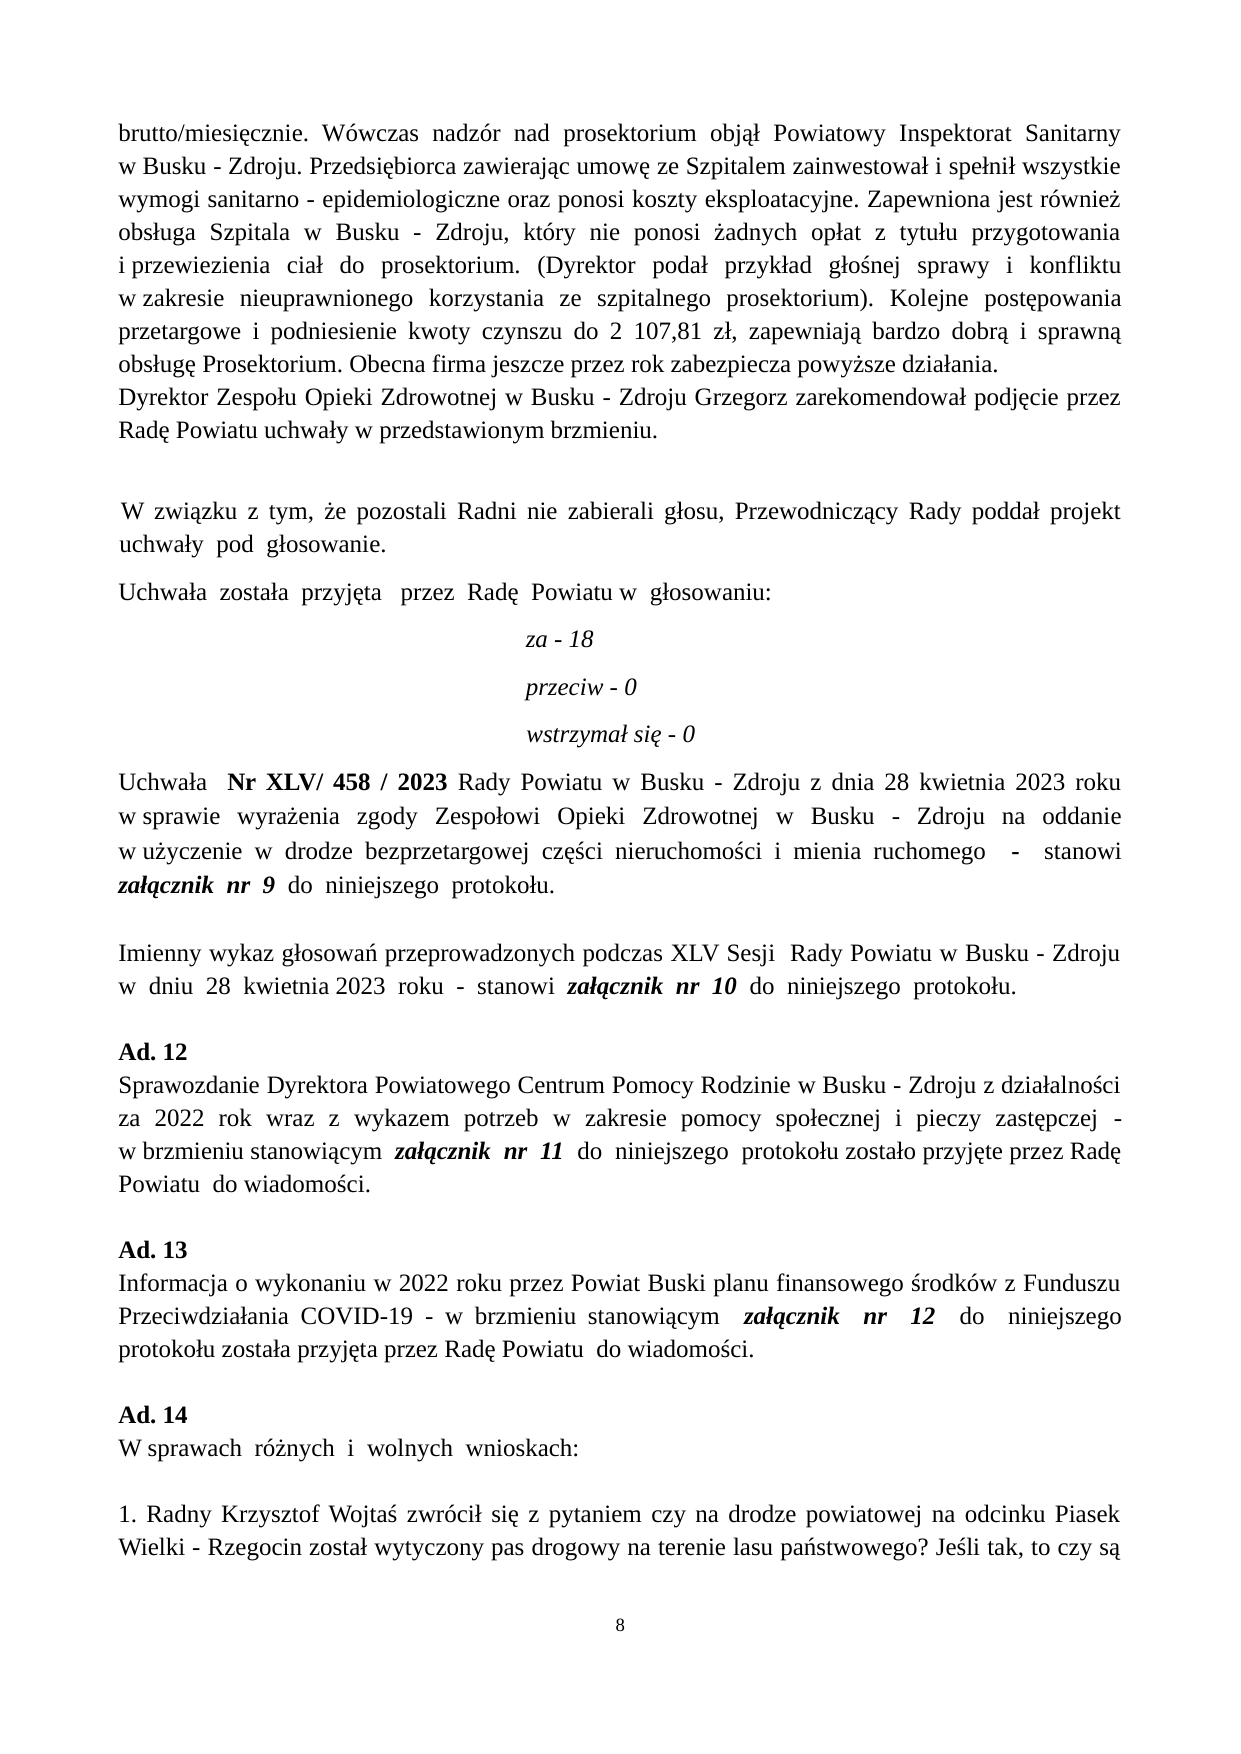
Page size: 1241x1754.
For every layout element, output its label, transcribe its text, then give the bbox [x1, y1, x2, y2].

list przeciw - 0 [526, 672, 1122, 701]
text W sprawach różnych i wolnych wnioskach: [118, 1433, 1122, 1462]
text Uchwała Nr XLV/ 458 / 2023 Rady Powiatu w Busku - Zdroju z dnia 28 kwietnia 2023 roku w sprawie wyrażenia zgody Zespołowi Opieki Zdrowotnej w Busku - Zdroju na oddanie w użyczenie w drodze bezprzetargowej części nieruchomości i mienia ruchomego - stanowi załącznik nr 9 do niniejszego protokołu. [118, 767, 1122, 899]
list Sprawozdanie Dyrektora Powiatowego Centrum Pomocy Rodzinie w Busku - Zdroju z działalności za 2022 rok wraz z wykazem potrzeb w zakresie pomocy społecznej i pieczy zastępczej - w brzmieniu stanowiącym załącznik nr 11 do niniejszego protokołu zostało przyjęte przez Radę Powiatu do wiadomości. [118, 1070, 1122, 1198]
list za - 18 [526, 624, 1122, 653]
list Ad. 12 [118, 1037, 1122, 1066]
text Dyrektor Zespołu Opieki Zdrowotnej w Busku - Zdroju Grzegorz zarekomendował podjęcie przez Radę Powiatu uchwały w przedstawionym brzmieniu. [118, 382, 1122, 444]
list W związku z tym, że pozostali Radni nie zabierali głosu, Przewodniczący Rady poddał projekt uchwały pod głosowanie. [100, 496, 1122, 558]
list Informacja o wykonaniu w 2022 roku przez Powiat Buski planu finansowego środków z Funduszu Przeciwdziałania COVID-19 - w brzmieniu stanowiącym załącznik nr 12 do niniejszego protokołu została przyjęta przez Radę Powiatu do wiadomości. [83, 1268, 1122, 1363]
text 1. Radny Krzysztof Wojtaś zwrócił się z pytaniem czy na drodze powiatowej na odcinku Piasek Wielki - Rzegocin został wytyczony pas drogowy na terenie lasu państwowego? Jeśli tak, to czy są [118, 1499, 1122, 1561]
text Imienny wykaz głosowań przeprowadzonych podczas XLV Sesji Rady Powiatu w Busku - Zdroju w dniu 28 kwietnia 2023 roku - stanowi załącznik nr 10 do niniejszego protokołu. [118, 938, 1122, 1000]
list Uchwała została przyjęta przez Radę Powiatu w głosowaniu: [118, 577, 1122, 605]
text brutto/miesięcznie. Wówczas nadzór nad prosektorium objął Powiatowy Inspektorat Sanitarny w Busku - Zdroju. Przedsiębiorca zawierając umowę ze Szpitalem zainwestował i spełnił wszystkie wymogi sanitarno - epidemiologiczne oraz ponosi koszty eksploatacyjne. Zapewniona jest również obsługa Szpitala w Busku - Zdroju, który nie ponosi żadnych opłat z tytułu przygotowania i przewiezienia ciał do prosektorium. (Dyrektor podał przykład głośnej sprawy i konfliktu w zakresie nieuprawnionego korzystania ze szpitalnego prosektorium). Kolejne postępowania przetargowe i podniesienie kwoty czynszu do 2 107,81 zł, zapewniają bardzo dobrą i sprawną obsługę Prosektorium. Obecna firma jeszcze przez rok zabezpiecza powyższe działania. [118, 118, 1122, 378]
list Ad. 13 [118, 1235, 1122, 1264]
list wstrzymał się - 0 [89, 719, 1122, 748]
text Ad. 14 [118, 1400, 1122, 1429]
